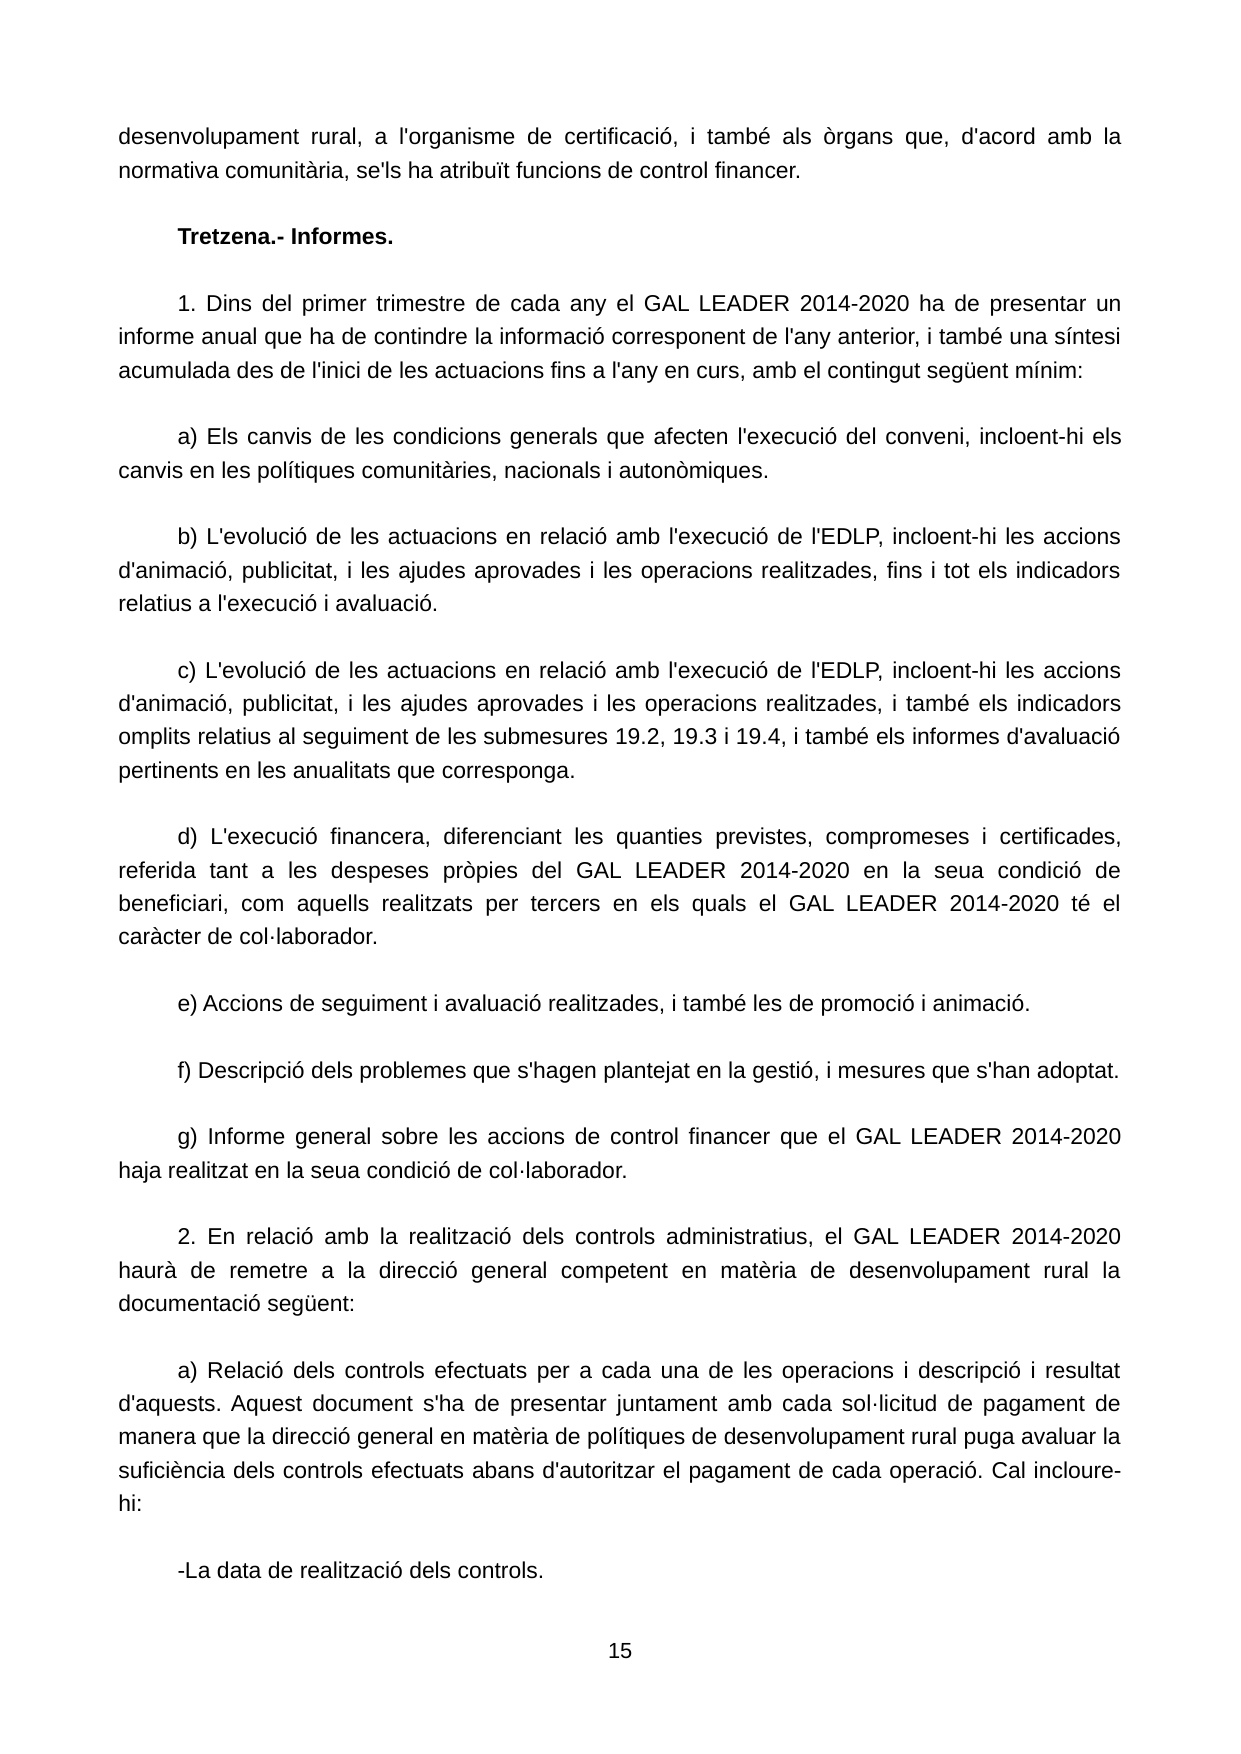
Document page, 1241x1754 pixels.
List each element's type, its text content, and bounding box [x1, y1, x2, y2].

text -La data de realització dels controls. [177, 1551, 1122, 1585]
text a) Els canvis de les condicions generals que afecten l'execució del conveni, incloent-hi els canvis en les polítiques comunitàries, nacionals i autonòmiques. [118, 418, 1122, 485]
text f) Descripció dels problemes que s'hagen plantejat en la gestió, i mesures que s'han adoptat. [118, 1051, 1122, 1085]
text desenvolupament rural, a l'organisme de certificació, i també als òrgans que, d'acord amb la normativa comunitària, se'ls ha atribuït funcions de control financer. [118, 118, 1122, 185]
text 1. Dins del primer trimestre de cada any el GAL LEADER 2014-2020 ha de presentar un informe anual que ha de contindre la informació corresponent de l'any anterior, i també una síntesi acumulada des de l'inici de les actuacions fins a l'any en curs, amb el contingut següent mínim: [118, 285, 1122, 385]
text c) L'evolució de les actuacions en relació amb l'execució de l'EDLP, incloent-hi les accions d'animació, publicitat, i les ajudes aprovades i les operacions realitzades, i també els indicadors omplits relatius al seguiment de les submesures 19.2, 19.3 i 19.4, i també els informes d'avaluació pertinents en les anualitats que corresponga. [118, 651, 1122, 785]
text 2. En relació amb la realització dels controls administratius, el GAL LEADER 2014-2020 haurà de remetre a la direcció general competent en matèria de desenvolupament rural la documentació següent: [118, 1218, 1122, 1318]
text g) Informe general sobre les accions de control financer que el GAL LEADER 2014-2020 haja realitzat en la seua condició de col·laborador. [118, 1118, 1122, 1185]
text d) L'execució financera, diferenciant les quanties previstes, compromeses i certificades, referida tant a les despeses pròpies del GAL LEADER 2014-2020 en la seua condició de beneficiari, com aquells realitzats per tercers en els quals el GAL LEADER 2014-2020 té el caràcter de col·laborador. [118, 818, 1122, 951]
text Tretzena.- Informes. [118, 218, 1122, 251]
text a) Relació dels controls efectuats per a cada una de les operacions i descripció i resultat d'aquests. Aquest document s'ha de presentar juntament amb cada sol·licitud de pagament de manera que la direcció general en matèria de polítiques de desenvolupament rural puga avaluar la suficiència dels controls efectuats abans d'autoritzar el pagament de cada operació. Cal incloure-hi: [118, 1351, 1122, 1518]
text b) L'evolució de les actuacions en relació amb l'execució de l'EDLP, incloent-hi les accions d'animació, publicitat, i les ajudes aprovades i les operacions realitzades, fins i tot els indicadors relatius a l'execució i avaluació. [118, 518, 1122, 618]
text e) Accions de seguiment i avaluació realitzades, i també les de promoció i animació. [118, 985, 1122, 1018]
